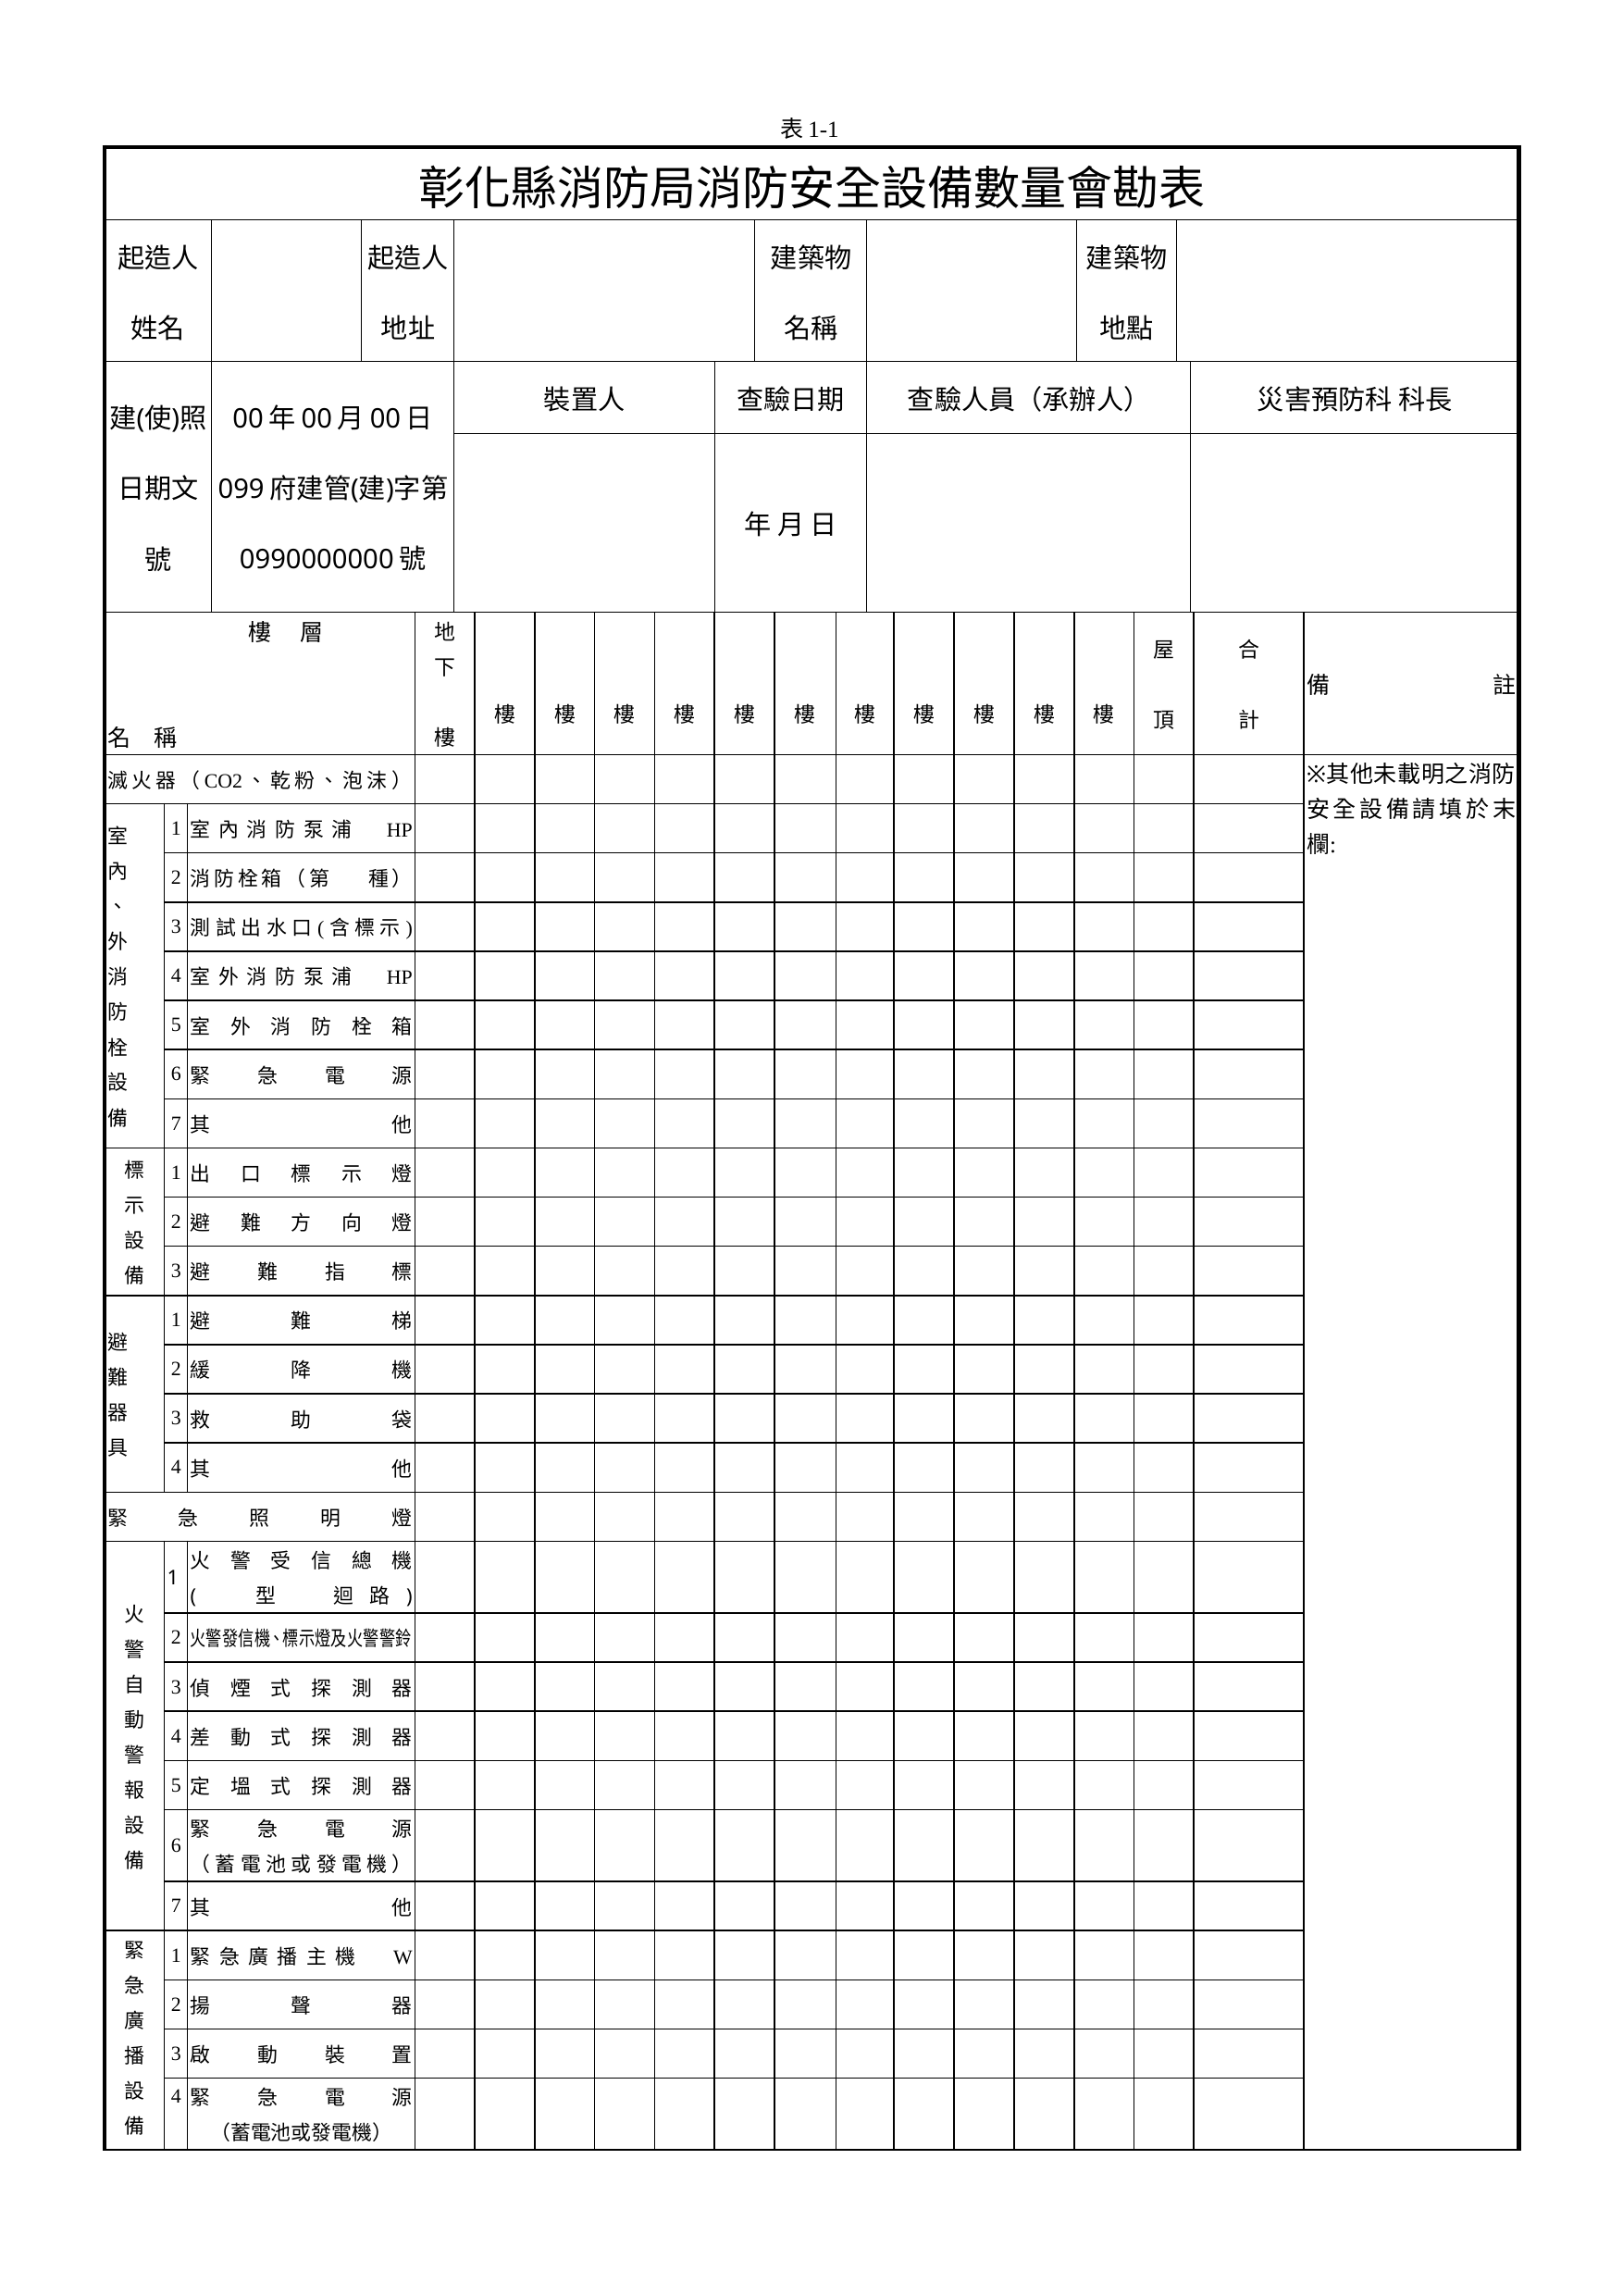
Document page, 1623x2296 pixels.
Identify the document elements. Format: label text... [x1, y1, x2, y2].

table_cell [415, 1712, 474, 1759]
table_cell [1195, 1882, 1303, 1930]
table_cell [536, 1980, 594, 2029]
table_cell [775, 1050, 836, 1098]
table_cell [1134, 1542, 1193, 1612]
table_cell [1075, 1001, 1134, 1049]
table_cell 樓 [955, 613, 1013, 753]
table_cell [595, 1297, 654, 1344]
table_cell 1 [165, 1148, 187, 1197]
table_cell [715, 1247, 774, 1295]
table_cell [955, 804, 1013, 852]
table_cell [775, 1980, 836, 2029]
table_cell [536, 1493, 594, 1540]
table_cell [715, 1712, 774, 1759]
table_cell [1015, 1297, 1073, 1344]
table_cell [655, 1882, 713, 1930]
table_cell 其他 [188, 1444, 415, 1491]
table_cell [715, 1198, 774, 1246]
table_cell [476, 1198, 534, 1246]
table_cell [476, 1712, 534, 1759]
table_cell 樓 [476, 613, 534, 753]
table_cell [867, 220, 1076, 361]
table_cell 標 示 設 備 [106, 1148, 164, 1295]
table_cell [775, 1198, 836, 1246]
table_cell [1195, 1542, 1303, 1612]
table_cell [775, 1882, 836, 1930]
table_cell [895, 1712, 953, 1759]
table_cell [715, 952, 774, 999]
table_cell [955, 1663, 1013, 1710]
table_cell [955, 1148, 1013, 1197]
table_cell [595, 1712, 654, 1759]
table_cell [536, 1395, 594, 1442]
table_cell 室外消防泵浦 HP [188, 952, 415, 999]
table_cell 啟動裝置 [188, 2029, 415, 2078]
table_cell [454, 220, 754, 361]
table_cell [1134, 1980, 1193, 2029]
table_cell [955, 2079, 1013, 2149]
table_cell [895, 903, 953, 950]
table_cell [1075, 1663, 1134, 1710]
table_cell 4 [165, 952, 187, 999]
table_cell [775, 1001, 836, 1049]
table_cell 查驗日期 [715, 362, 866, 432]
table_cell [895, 1931, 953, 1979]
table_cell [1134, 755, 1193, 803]
table_cell [536, 1099, 594, 1147]
table_cell [1075, 1247, 1134, 1295]
table_cell [1177, 220, 1517, 361]
table_cell [1015, 1148, 1073, 1197]
table_cell [715, 1050, 774, 1098]
table_cell [836, 1198, 893, 1246]
table_cell [955, 1980, 1013, 2029]
table_cell [1015, 1931, 1073, 1979]
table_cell [715, 903, 774, 950]
table_cell [655, 1663, 713, 1710]
table_cell [536, 1761, 594, 1808]
table_cell [595, 952, 654, 999]
table_cell [836, 903, 893, 950]
table_cell 1 [165, 1931, 187, 1979]
table_cell [836, 1148, 893, 1197]
table_cell [775, 1614, 836, 1661]
table_cell [655, 1761, 713, 1808]
table_cell 樓 [1015, 613, 1073, 753]
table_cell [1075, 1980, 1134, 2029]
table_cell [1195, 755, 1303, 803]
table_cell [836, 1614, 893, 1661]
table_cell [476, 804, 534, 852]
table_cell 3 [165, 1247, 187, 1295]
table_cell [1134, 903, 1193, 950]
table_cell [955, 1001, 1013, 1049]
table_cell [655, 1148, 713, 1197]
table_cell [595, 1493, 654, 1540]
table_cell [595, 1663, 654, 1710]
table_cell [1134, 804, 1193, 852]
table_cell [955, 1882, 1013, 1930]
table_cell [1075, 1198, 1134, 1246]
table_cell [595, 1247, 654, 1295]
table_cell 5 [165, 1001, 187, 1049]
table_cell [955, 755, 1013, 803]
table_cell [1015, 1980, 1073, 2029]
table_cell 火 警 自 動 警 報 設 備 [106, 1542, 164, 1930]
table_cell [1134, 1198, 1193, 1246]
table_cell [1134, 1882, 1193, 1930]
table_cell [1015, 1099, 1073, 1147]
table_cell [1134, 1247, 1193, 1295]
table_cell [415, 2079, 474, 2149]
table_cell [415, 1148, 474, 1197]
table_cell 4 [165, 1712, 187, 1759]
table_cell [895, 853, 953, 901]
table_cell [476, 1001, 534, 1049]
table_cell 定塭式探測器 [188, 1761, 415, 1808]
table_cell [715, 1663, 774, 1710]
table_cell [1015, 1493, 1073, 1540]
table_header 彰化縣消防局消防安全設備數量會勘表 [106, 149, 1517, 219]
table_cell [1195, 1980, 1303, 2029]
table_cell [1075, 1444, 1134, 1491]
table_cell [715, 1931, 774, 1979]
table_cell 緊急廣播主機 W [188, 1931, 415, 1979]
table_cell [955, 1395, 1013, 1442]
table_cell [1134, 1050, 1193, 1098]
table_cell [955, 1761, 1013, 1808]
table_cell [715, 1980, 774, 2029]
table_cell [895, 2029, 953, 2078]
table_cell [715, 1148, 774, 1197]
table_cell [836, 1001, 893, 1049]
table_cell [895, 1148, 953, 1197]
table_cell [1075, 903, 1134, 950]
table_cell [655, 1395, 713, 1442]
table_cell [1075, 2079, 1134, 2149]
table_cell 5 [165, 1761, 187, 1808]
table_cell [836, 1712, 893, 1759]
table_cell [1075, 853, 1134, 901]
table_cell [1015, 1444, 1073, 1491]
table_cell [536, 1148, 594, 1197]
table_cell [655, 952, 713, 999]
table_cell [655, 1099, 713, 1147]
table_cell [715, 1542, 774, 1612]
table_cell 3 [165, 1395, 187, 1442]
table_cell 緩降機 [188, 1346, 415, 1393]
table_cell [1191, 434, 1517, 612]
table_cell [836, 2079, 893, 2149]
table_cell [955, 1542, 1013, 1612]
table_cell [955, 1444, 1013, 1491]
table_cell [895, 1001, 953, 1049]
table_cell [415, 1297, 474, 1344]
table_cell [1195, 2079, 1303, 2149]
table_cell [476, 1444, 534, 1491]
table_cell [536, 1931, 594, 1979]
table_cell [595, 903, 654, 950]
table_cell [476, 1493, 534, 1540]
table_cell [595, 1148, 654, 1197]
table_cell [655, 1542, 713, 1612]
table_cell [836, 1542, 893, 1612]
table_cell [655, 1198, 713, 1246]
table_cell [1195, 1395, 1303, 1442]
table_cell [655, 2029, 713, 2078]
table_cell [1195, 2029, 1303, 2078]
table_cell [1134, 1712, 1193, 1759]
table_cell [715, 1297, 774, 1344]
table_cell [536, 1542, 594, 1612]
table_cell 屋 頂 [1134, 613, 1193, 753]
table_cell [715, 1099, 774, 1147]
table_cell [715, 804, 774, 852]
table_cell [1134, 1493, 1193, 1540]
table_cell [476, 1395, 534, 1442]
table_cell [955, 1050, 1013, 1098]
table_cell 6 [165, 1810, 187, 1880]
table_cell [836, 1050, 893, 1098]
table_cell [476, 755, 534, 803]
table_cell [454, 434, 714, 612]
table_cell [1015, 755, 1073, 803]
table_cell [1195, 1099, 1303, 1147]
table_cell [415, 1198, 474, 1246]
table_cell [1134, 2029, 1193, 2078]
table_cell [1075, 1882, 1134, 1930]
table_cell [775, 1810, 836, 1880]
table_cell [1075, 1712, 1134, 1759]
table_cell 裝置人 [454, 362, 714, 432]
table_cell [1195, 1297, 1303, 1344]
table_cell [775, 1493, 836, 1540]
table_cell [836, 952, 893, 999]
table_cell [415, 1980, 474, 2029]
table_cell [476, 1542, 534, 1612]
table_cell 災害預防科 科長 [1191, 362, 1517, 432]
table_cell 緊急電源 [188, 1050, 415, 1098]
table_cell [1075, 1099, 1134, 1147]
table_cell [895, 1542, 953, 1612]
table_cell [655, 1980, 713, 2029]
table_cell [775, 853, 836, 901]
table_cell [895, 1247, 953, 1295]
table_cell [1015, 853, 1073, 901]
table_cell 年 月 日 [715, 434, 866, 612]
table_cell 7 [165, 1099, 187, 1147]
table_cell [715, 1444, 774, 1491]
table_cell [1195, 1712, 1303, 1759]
table_cell [415, 1761, 474, 1808]
table_cell [476, 2029, 534, 2078]
table_cell [476, 1931, 534, 1979]
table_cell [1075, 2029, 1134, 2078]
table_cell [595, 1882, 654, 1930]
table_cell 火警發信機、標示燈及火警警鈴 [188, 1614, 415, 1661]
table_cell [476, 1882, 534, 1930]
table_cell [955, 1931, 1013, 1979]
table_cell 消防栓箱（第 種） [188, 853, 415, 901]
table_cell [715, 2029, 774, 2078]
table_cell [595, 2079, 654, 2149]
table_cell 避難梯 [188, 1297, 415, 1344]
table_cell [476, 1663, 534, 1710]
table_cell [595, 1198, 654, 1246]
table_cell [895, 1493, 953, 1540]
table_cell [415, 952, 474, 999]
table_cell [536, 1444, 594, 1491]
text 表1-1 [109, 109, 1514, 145]
table_cell 出口標示燈 [188, 1148, 415, 1197]
table_cell [536, 1247, 594, 1295]
table_cell [1134, 1614, 1193, 1661]
table_cell [1015, 1001, 1073, 1049]
table_cell [715, 853, 774, 901]
table_cell [655, 1297, 713, 1344]
table_cell [836, 1931, 893, 1979]
table_cell [1195, 1001, 1303, 1049]
table_cell 樓 [536, 613, 594, 753]
table_cell [1195, 1493, 1303, 1540]
table_cell [955, 1493, 1013, 1540]
table_cell [1075, 1346, 1134, 1393]
table_cell 3 [165, 903, 187, 950]
table_cell 1 [165, 804, 187, 852]
table_cell [536, 1663, 594, 1710]
table_cell [1015, 1050, 1073, 1098]
table_cell [1195, 1614, 1303, 1661]
table_cell 樓 [775, 613, 836, 753]
table_cell [1134, 853, 1193, 901]
table_cell 揚聲器 [188, 1980, 415, 2029]
table_cell [536, 2079, 594, 2149]
table_cell [895, 1198, 953, 1246]
table_cell 樓 層 名 稱 [106, 613, 415, 753]
table_cell 2 [165, 1346, 187, 1393]
table_cell [1015, 804, 1073, 852]
table_cell [775, 1148, 836, 1197]
table_cell [476, 952, 534, 999]
table_cell [476, 853, 534, 901]
table_cell 4 [165, 1444, 187, 1491]
table_cell [476, 1810, 534, 1880]
table_cell [1015, 1198, 1073, 1246]
table_cell [715, 1346, 774, 1393]
table_cell [955, 952, 1013, 999]
table_cell [955, 1712, 1013, 1759]
table_cell [1195, 1050, 1303, 1098]
table_cell [895, 2079, 953, 2149]
table_cell 1 [165, 1542, 187, 1612]
table_cell 樓 [595, 613, 654, 753]
table_cell [415, 1395, 474, 1442]
table_cell [655, 804, 713, 852]
table_cell [476, 903, 534, 950]
table_cell [595, 1099, 654, 1147]
table_cell [955, 1198, 1013, 1246]
table_cell [1075, 1931, 1134, 1979]
table_cell 緊急電源 （蓄電池或發電機） [188, 2079, 415, 2149]
table_cell 2 [165, 853, 187, 901]
table_cell [1075, 1614, 1134, 1661]
table_cell [775, 1297, 836, 1344]
table_cell 備註 [1305, 613, 1517, 753]
table_cell 樓 [836, 613, 893, 753]
table_cell 查驗人員（承辦人） [867, 362, 1190, 432]
table_cell [595, 1931, 654, 1979]
table_cell 救助袋 [188, 1395, 415, 1442]
table_cell [655, 1810, 713, 1880]
table_cell [836, 1346, 893, 1393]
table_cell [415, 1663, 474, 1710]
table_cell [1015, 1614, 1073, 1661]
table_cell [836, 1247, 893, 1295]
table_cell 室外消防栓箱 [188, 1001, 415, 1049]
table_cell 樓 [1075, 613, 1134, 753]
table_cell [1134, 1099, 1193, 1147]
table_cell [1195, 853, 1303, 901]
table_cell 起造人地址 [362, 220, 453, 361]
table_cell [415, 1001, 474, 1049]
table_cell 避 難 器 具 [106, 1297, 164, 1491]
table_cell [715, 1614, 774, 1661]
table_cell [1015, 2079, 1073, 2149]
table_cell [895, 1099, 953, 1147]
table_cell [1134, 1931, 1193, 1979]
table_cell [595, 853, 654, 901]
table_cell [655, 903, 713, 950]
table_cell 火警受信總機 ( 型 迴路) [188, 1542, 415, 1612]
table_cell 3 [165, 1663, 187, 1710]
table_cell 其他 [188, 1882, 415, 1930]
table_cell [655, 2079, 713, 2149]
table_cell [715, 1001, 774, 1049]
table_cell 室內消防泵浦 HP [188, 804, 415, 852]
table_cell [476, 1761, 534, 1808]
table_cell [895, 1395, 953, 1442]
table_cell [1075, 1395, 1134, 1442]
table_cell [1134, 1810, 1193, 1880]
table_cell [775, 952, 836, 999]
table_cell 緊急電源 （蓄電池或發電機） [188, 1810, 415, 1880]
table_cell [476, 1099, 534, 1147]
table_cell [595, 1980, 654, 2029]
table_cell [836, 1980, 893, 2029]
table_cell [415, 1542, 474, 1612]
table_cell [895, 755, 953, 803]
table_cell [1134, 952, 1193, 999]
table_cell [1075, 1542, 1134, 1612]
table_cell [536, 1001, 594, 1049]
table_cell [1015, 1247, 1073, 1295]
table_cell [775, 1663, 836, 1710]
table_cell [1195, 952, 1303, 999]
table_cell [895, 1614, 953, 1661]
table_cell 避難指標 [188, 1247, 415, 1295]
table_cell [836, 1761, 893, 1808]
table_cell [775, 1247, 836, 1295]
table_cell [775, 903, 836, 950]
table_cell [1195, 1148, 1303, 1197]
table_cell [836, 1663, 893, 1710]
table_cell 差動式探測器 [188, 1712, 415, 1759]
table_cell [415, 804, 474, 852]
table_cell [536, 853, 594, 901]
table_cell [536, 1810, 594, 1880]
table_cell [536, 2029, 594, 2078]
table_cell [715, 1761, 774, 1808]
table_cell [1015, 903, 1073, 950]
table_cell [415, 1247, 474, 1295]
table_cell [836, 1099, 893, 1147]
table_cell [836, 1810, 893, 1880]
table_cell [955, 903, 1013, 950]
table_cell [655, 853, 713, 901]
table_cell 建築物地點 [1077, 220, 1176, 361]
table_cell [476, 1346, 534, 1393]
table_cell [775, 755, 836, 803]
table_cell [1075, 755, 1134, 803]
table_cell [955, 1810, 1013, 1880]
table_cell [415, 1810, 474, 1880]
table_cell [1075, 1050, 1134, 1098]
table_cell [1015, 1712, 1073, 1759]
table_cell [1134, 1297, 1193, 1344]
table_cell [1195, 1931, 1303, 1979]
table_cell [476, 1614, 534, 1661]
table_cell [836, 804, 893, 852]
table_cell 緊 急 廣 播 設 備 [106, 1931, 164, 2149]
table_cell 室 內 、 外 消 防 栓 設 備 [106, 804, 164, 1147]
table_cell [595, 1346, 654, 1393]
table_cell 建(使)照日期文號 [106, 362, 211, 612]
table_cell [415, 1614, 474, 1661]
table_cell 建築物名稱 [755, 220, 866, 361]
table_cell [595, 1001, 654, 1049]
table_cell [476, 1297, 534, 1344]
table_cell [1195, 1346, 1303, 1393]
table_cell 偵煙式探測器 [188, 1663, 415, 1710]
table_cell [476, 1148, 534, 1197]
table_cell 1 [165, 1297, 187, 1344]
table_cell [775, 804, 836, 852]
table_cell [415, 1099, 474, 1147]
table_cell [1075, 1493, 1134, 1540]
table_cell [1075, 804, 1134, 852]
table_cell [415, 1346, 474, 1393]
table_cell [595, 1395, 654, 1442]
table_cell 滅火器（CO2、乾粉、泡沫） [106, 755, 415, 803]
table_cell [1195, 1247, 1303, 1295]
table_cell [595, 1050, 654, 1098]
table_cell [1075, 1148, 1134, 1197]
table_cell [775, 1444, 836, 1491]
table_cell [955, 1297, 1013, 1344]
table_cell [955, 1099, 1013, 1147]
table_cell 00年00月00日 099府建管(建)字第0990000000號 [212, 362, 453, 612]
table_cell [655, 1931, 713, 1979]
table_cell [895, 1980, 953, 2029]
table_cell [476, 1247, 534, 1295]
table_cell [1195, 1761, 1303, 1808]
table_cell [536, 952, 594, 999]
table_cell [1015, 1346, 1073, 1393]
table_cell [895, 1810, 953, 1880]
table_cell 2 [165, 1198, 187, 1246]
table_cell [1075, 1810, 1134, 1880]
table_cell [1015, 1761, 1073, 1808]
table_cell [415, 2029, 474, 2078]
table_cell [775, 1542, 836, 1612]
table_cell [775, 1099, 836, 1147]
table_cell [1015, 952, 1073, 999]
table_cell 2 [165, 1980, 187, 2029]
table_cell [895, 952, 953, 999]
table_cell [655, 1001, 713, 1049]
table_cell [595, 1542, 654, 1612]
table_cell 樓 [715, 613, 774, 753]
table_cell [867, 434, 1190, 612]
table_cell [595, 804, 654, 852]
table_cell [1195, 903, 1303, 950]
table_cell [536, 1198, 594, 1246]
table_cell [415, 1050, 474, 1098]
table_cell [1195, 1444, 1303, 1491]
table_cell [955, 853, 1013, 901]
table_cell [1195, 804, 1303, 852]
table_cell [415, 853, 474, 901]
table_cell [536, 1297, 594, 1344]
table_cell [836, 1493, 893, 1540]
table_cell [1015, 1542, 1073, 1612]
table_cell [595, 755, 654, 803]
table_cell 其他 [188, 1099, 415, 1147]
table_cell 3 [165, 2029, 187, 2078]
table_cell [595, 2029, 654, 2078]
table_cell [536, 1050, 594, 1098]
table_cell [212, 220, 361, 361]
table_cell [476, 1980, 534, 2029]
table_cell [655, 1712, 713, 1759]
table_cell 測試出水口(含標示) [188, 903, 415, 950]
table_cell [715, 1493, 774, 1540]
table_cell [775, 1395, 836, 1442]
table_cell [715, 1810, 774, 1880]
table_cell [1134, 1001, 1193, 1049]
table_cell ※其他未載明之消防安全設備請填於末欄: [1305, 755, 1517, 2149]
table_cell [775, 2079, 836, 2149]
table_cell [655, 1614, 713, 1661]
table_cell [1134, 1761, 1193, 1808]
table_cell [536, 903, 594, 950]
table_cell [655, 755, 713, 803]
table_cell 樓 [655, 613, 713, 753]
table_cell [1134, 1148, 1193, 1197]
table_cell [715, 2079, 774, 2149]
table_cell [895, 1663, 953, 1710]
table_cell [536, 1882, 594, 1930]
table_cell [1075, 1297, 1134, 1344]
table_cell [1195, 1810, 1303, 1880]
table_cell [1075, 1761, 1134, 1808]
table_cell [836, 1444, 893, 1491]
table_cell 6 [165, 1050, 187, 1098]
table_cell [715, 755, 774, 803]
table_cell [1134, 1663, 1193, 1710]
table_cell [595, 1614, 654, 1661]
table_cell [536, 1712, 594, 1759]
table_cell [655, 1444, 713, 1491]
table_cell [595, 1810, 654, 1880]
table_cell [895, 1761, 953, 1808]
table_cell [895, 1444, 953, 1491]
table_cell [1134, 1346, 1193, 1393]
table_cell [1134, 1444, 1193, 1491]
table_cell [536, 1346, 594, 1393]
table_cell [955, 1247, 1013, 1295]
table_cell 地 下 樓 [415, 613, 474, 753]
table_cell [655, 1493, 713, 1540]
table_cell 樓 [895, 613, 953, 753]
table_cell [895, 1882, 953, 1930]
table_cell [715, 1395, 774, 1442]
table_cell [836, 1395, 893, 1442]
table_cell [655, 1247, 713, 1295]
table_cell 7 [165, 1882, 187, 1930]
table_cell [476, 2079, 534, 2149]
table_cell 緊急照明燈 [106, 1493, 415, 1540]
table_cell [836, 853, 893, 901]
table_cell 4 [165, 2079, 187, 2149]
table_cell [415, 755, 474, 803]
table_cell [1015, 1663, 1073, 1710]
table_cell [415, 903, 474, 950]
table_cell [1075, 952, 1134, 999]
table_cell 避難方向燈 [188, 1198, 415, 1246]
table_cell [1195, 1663, 1303, 1710]
table_cell [895, 1346, 953, 1393]
table_cell 2 [165, 1614, 187, 1661]
table_cell [595, 1444, 654, 1491]
table_cell [415, 1882, 474, 1930]
table_cell [836, 2029, 893, 2078]
table_cell [836, 755, 893, 803]
table_cell [595, 1761, 654, 1808]
table_cell [775, 1712, 836, 1759]
table_cell [536, 1614, 594, 1661]
table_cell [415, 1931, 474, 1979]
table_cell [415, 1493, 474, 1540]
table_cell [655, 1346, 713, 1393]
table_cell [476, 1050, 534, 1098]
table_cell [536, 804, 594, 852]
table_cell [895, 804, 953, 852]
table_cell [415, 1444, 474, 1491]
table_cell [1015, 1395, 1073, 1442]
table_cell [775, 1346, 836, 1393]
table_cell [715, 1882, 774, 1930]
table_cell 合 計 [1195, 613, 1303, 753]
table_cell [1134, 2079, 1193, 2149]
table_cell [955, 1346, 1013, 1393]
table_cell 起造人姓名 [106, 220, 211, 361]
table_cell [836, 1882, 893, 1930]
table_cell [1015, 1882, 1073, 1930]
table_cell [1015, 2029, 1073, 2078]
table_cell [655, 1050, 713, 1098]
table_cell [895, 1297, 953, 1344]
table_cell [1134, 1395, 1193, 1442]
table_cell [895, 1050, 953, 1098]
table_cell [955, 1614, 1013, 1661]
table_cell [1195, 1198, 1303, 1246]
table_cell [775, 1931, 836, 1979]
table_cell [775, 1761, 836, 1808]
table_cell [775, 2029, 836, 2078]
table_cell [955, 2029, 1013, 2078]
table_cell [536, 755, 594, 803]
table_cell [1015, 1810, 1073, 1880]
table_cell [836, 1297, 893, 1344]
